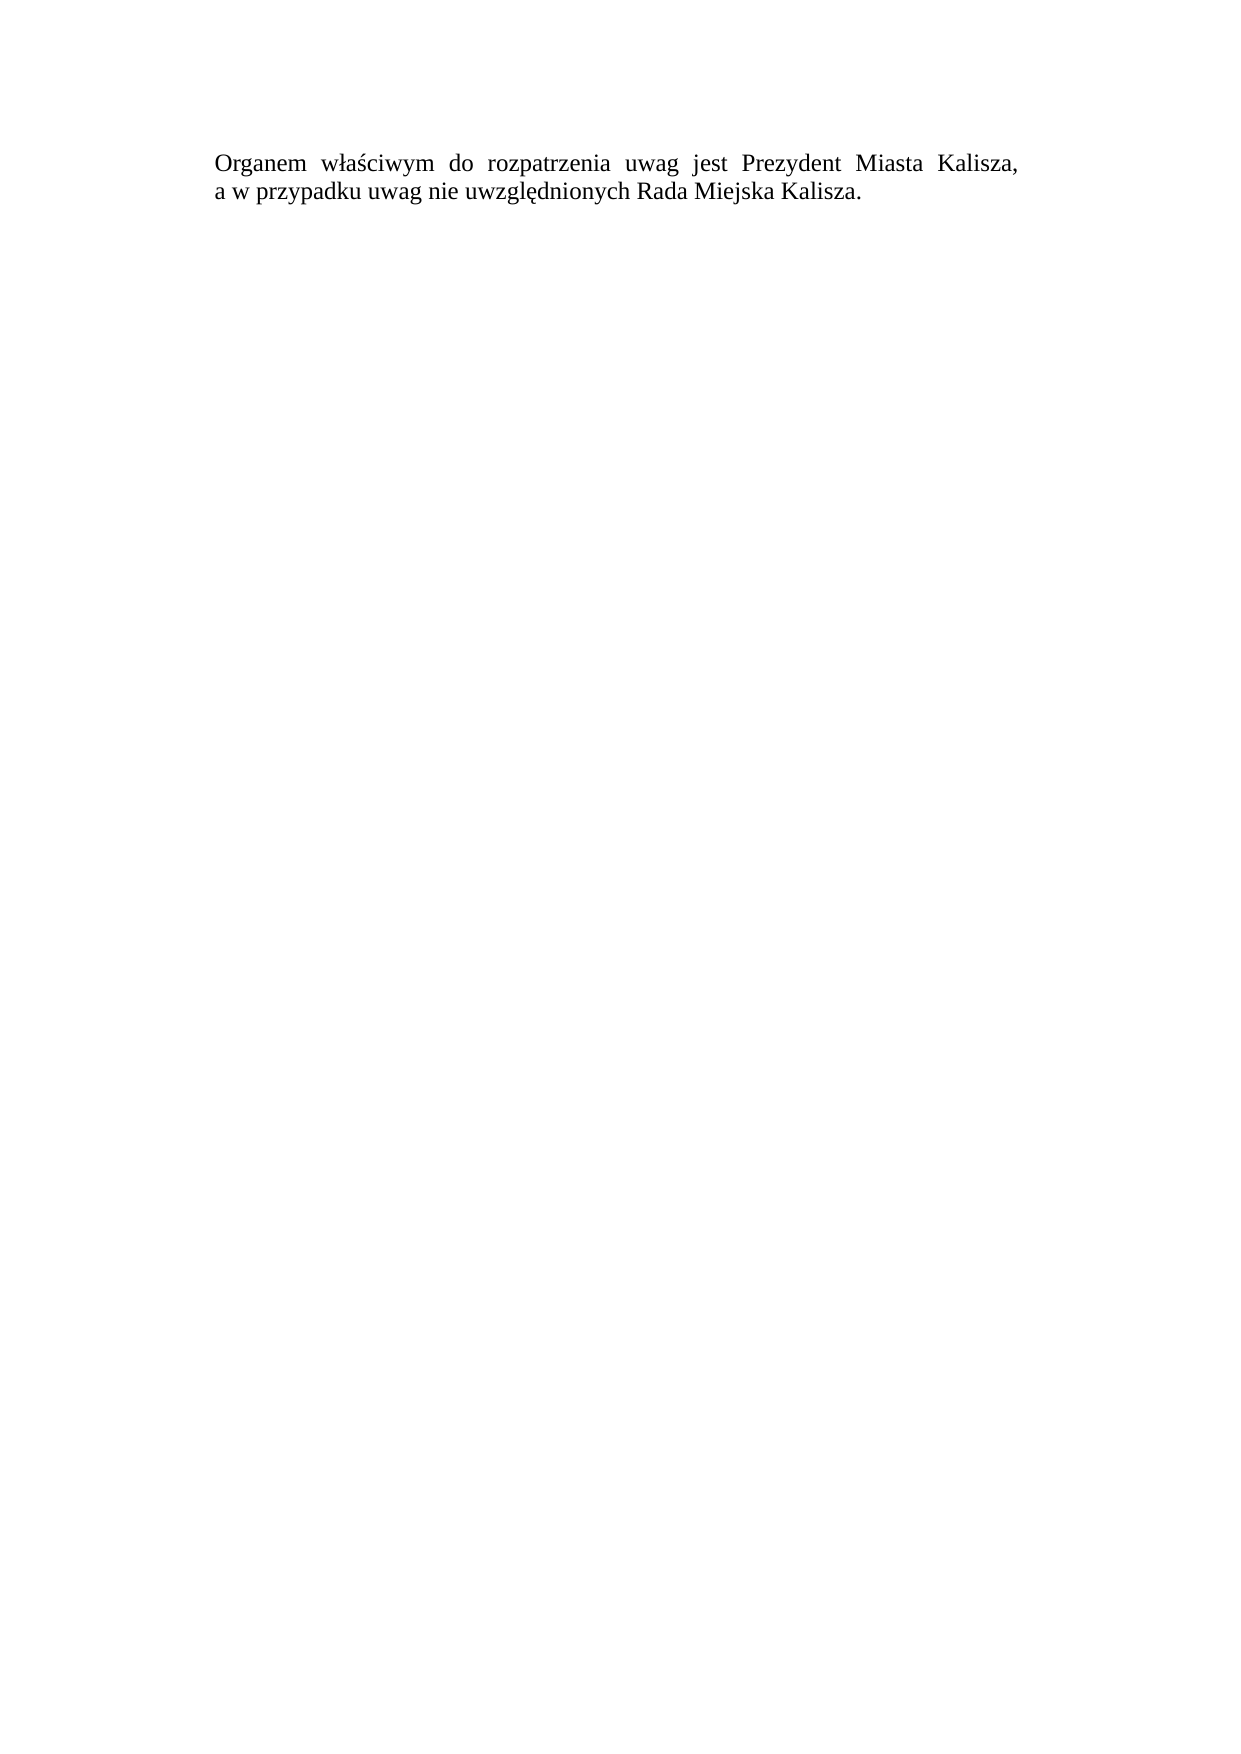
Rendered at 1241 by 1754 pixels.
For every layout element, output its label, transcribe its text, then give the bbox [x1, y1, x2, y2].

text Organem właściwym do rozpatrzenia uwag jest Prezydent Miasta Kalisza, a w przypadku uwag nie uwzględnionych Rada Miejska Kalisza. [214, 148, 1019, 205]
